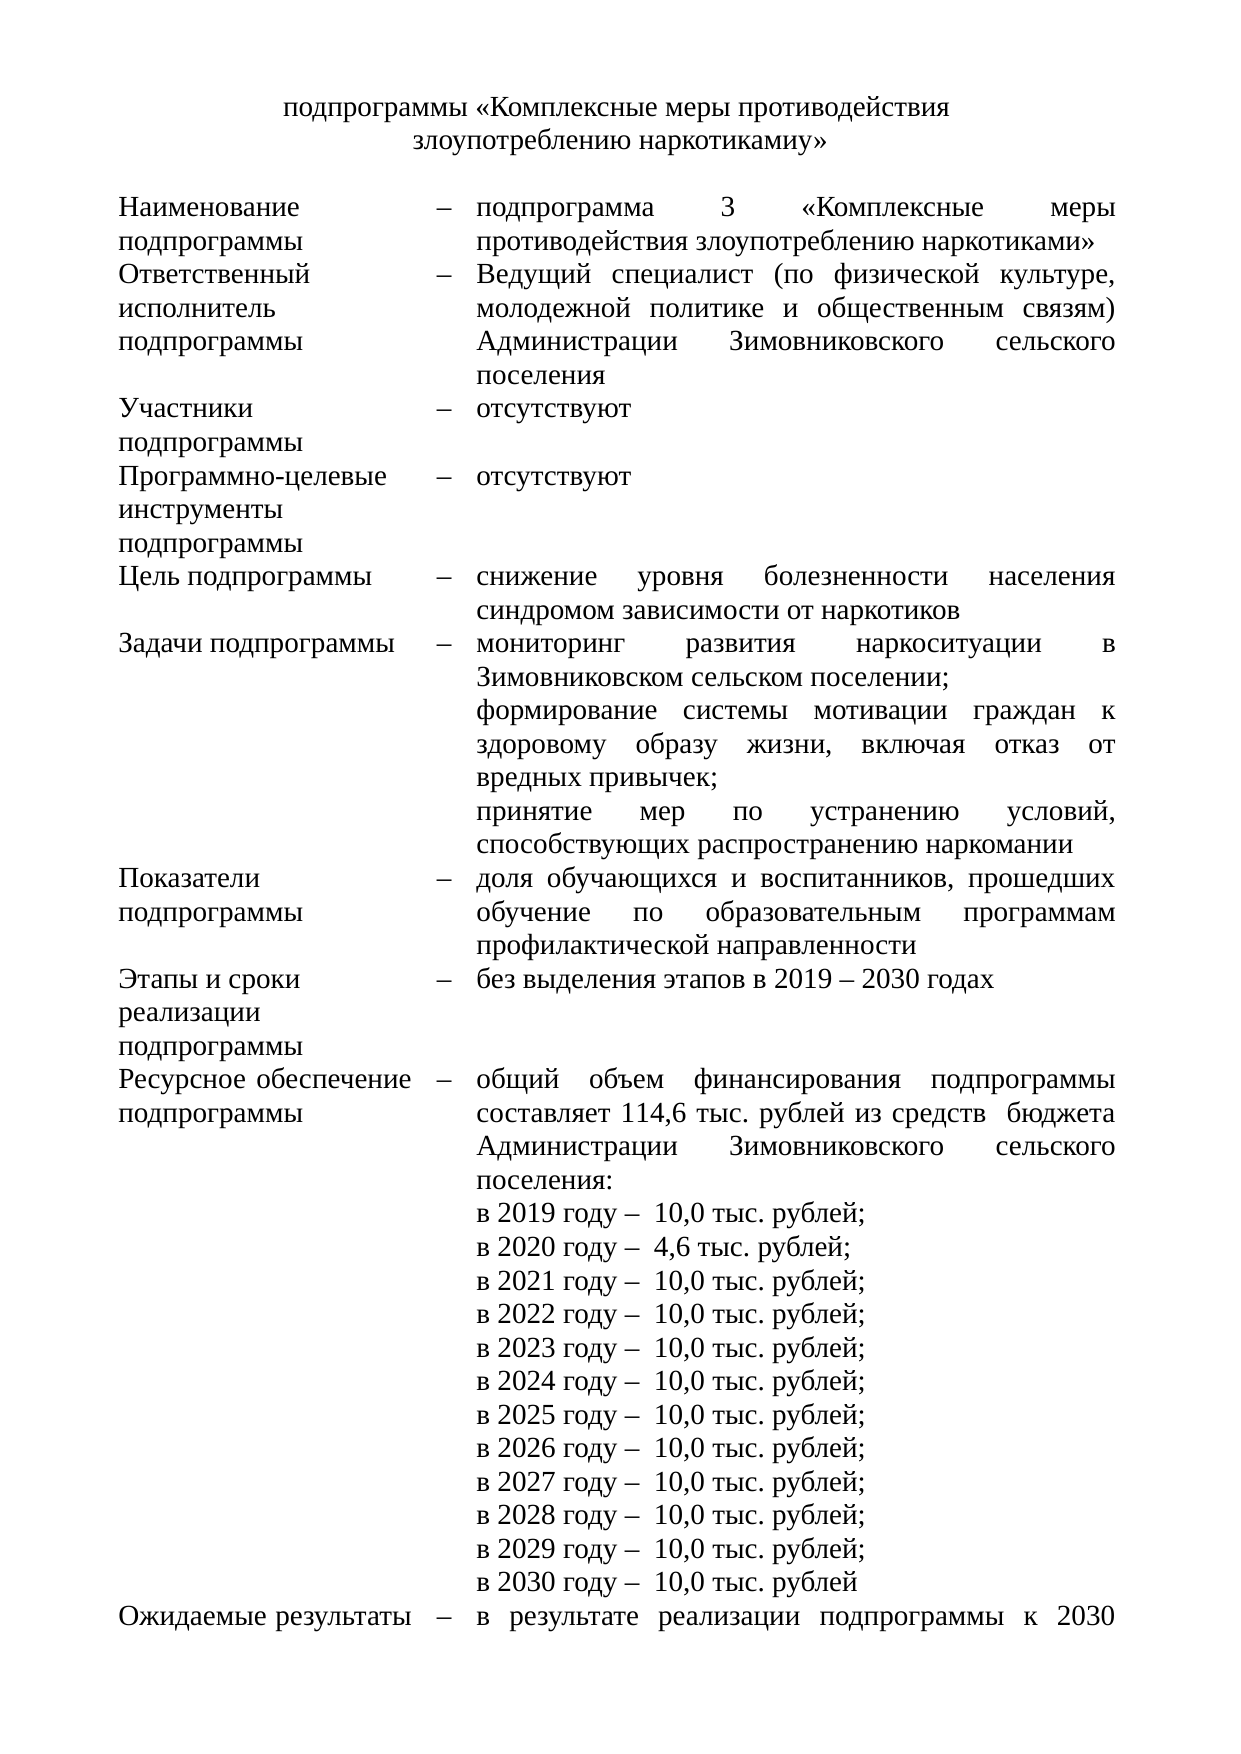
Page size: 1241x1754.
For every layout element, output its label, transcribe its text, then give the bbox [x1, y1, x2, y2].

table_cell Ресурсное обеспечение подпрограммы [107, 1061, 423, 1598]
table_cell Ведущий специалист (по физической культуре, молодежной политике и общественным связям) Администрации Зимовниковского сельского поселения [465, 256, 1127, 391]
table_cell мониторинг развития наркоситуации в Зимовниковском сельском поселении; формирование системы мотивации граждан к здоровому образу жизни, включая отказ от вредных привычек; принятие мер по устранению условий, способствующих распространению наркомании [465, 625, 1127, 860]
table_cell Этапы и сроки реализации подпрограммы [107, 961, 423, 1061]
table_cell Показатели подпрограммы [107, 860, 423, 961]
table_cell в результате реализации подпрограммы к 2030 [465, 1598, 1127, 1632]
table_cell Ответственный исполнитель подпрограммы [107, 256, 423, 391]
table_cell – [423, 860, 465, 961]
table_cell Программно-целевые инструменты подпрограммы [107, 458, 423, 558]
table_cell Ожидаемые результаты [107, 1598, 423, 1632]
table_cell – [423, 391, 465, 458]
table_header Наименование подпрограммы [107, 189, 423, 256]
table_cell – [423, 256, 465, 391]
table_cell без выделения этапов в 2019 – 2030 годах [465, 961, 1127, 1061]
table_cell Задачи подпрограммы [107, 625, 423, 860]
table_cell доля обучающихся и воспитанников, прошедших обучение по образовательным программам профилактической направленности [465, 860, 1127, 961]
table_cell – [423, 961, 465, 1061]
table_cell Цель подпрограммы [107, 558, 423, 625]
table_cell снижение уровня болезненности населения синдромом зависимости от наркотиков [465, 558, 1127, 625]
table_header подпрограмма 3 «Комплексные меры противодействия злоупотреблению наркотиками» [465, 189, 1127, 256]
table_cell – [423, 1061, 465, 1598]
table_cell – [423, 625, 465, 860]
text подпрограммы «Комплексные меры противодействия злоупотреблению наркотикамиу» [118, 89, 1122, 156]
table_cell – [423, 458, 465, 558]
table_cell – [423, 1598, 465, 1632]
table_cell отсутствуют [465, 458, 1127, 558]
table_cell Участники подпрограммы [107, 391, 423, 458]
table_header – [423, 189, 465, 256]
table_cell отсутствуют [465, 391, 1127, 458]
table_cell общий объем финансирования подпрограммы составляет 114,6 тыс. рублей из средств бюджета Администрации Зимовниковского сельского поселения: в 2019 году – 10,0 тыс. рублей; в 2020 году – 4,6 тыс. рублей; в 2021 году – 10,0 тыс. рублей; в 2022 году – 10,0 тыс. рублей; в 2023 году – 10,0 тыс. рублей; в 2024 году – 10,0 тыс. рублей; в 2025 году – 10,0 тыс. рублей; в 2026 году – 10,0 тыс. рублей; в 2027 году – 10,0 тыс. рублей; в 2028 году – 10,0 тыс. рублей; в 2029 году – 10,0 тыс. рублей; в 2030 году – 10,0 тыс. рублей [465, 1061, 1127, 1598]
table_cell – [423, 558, 465, 625]
